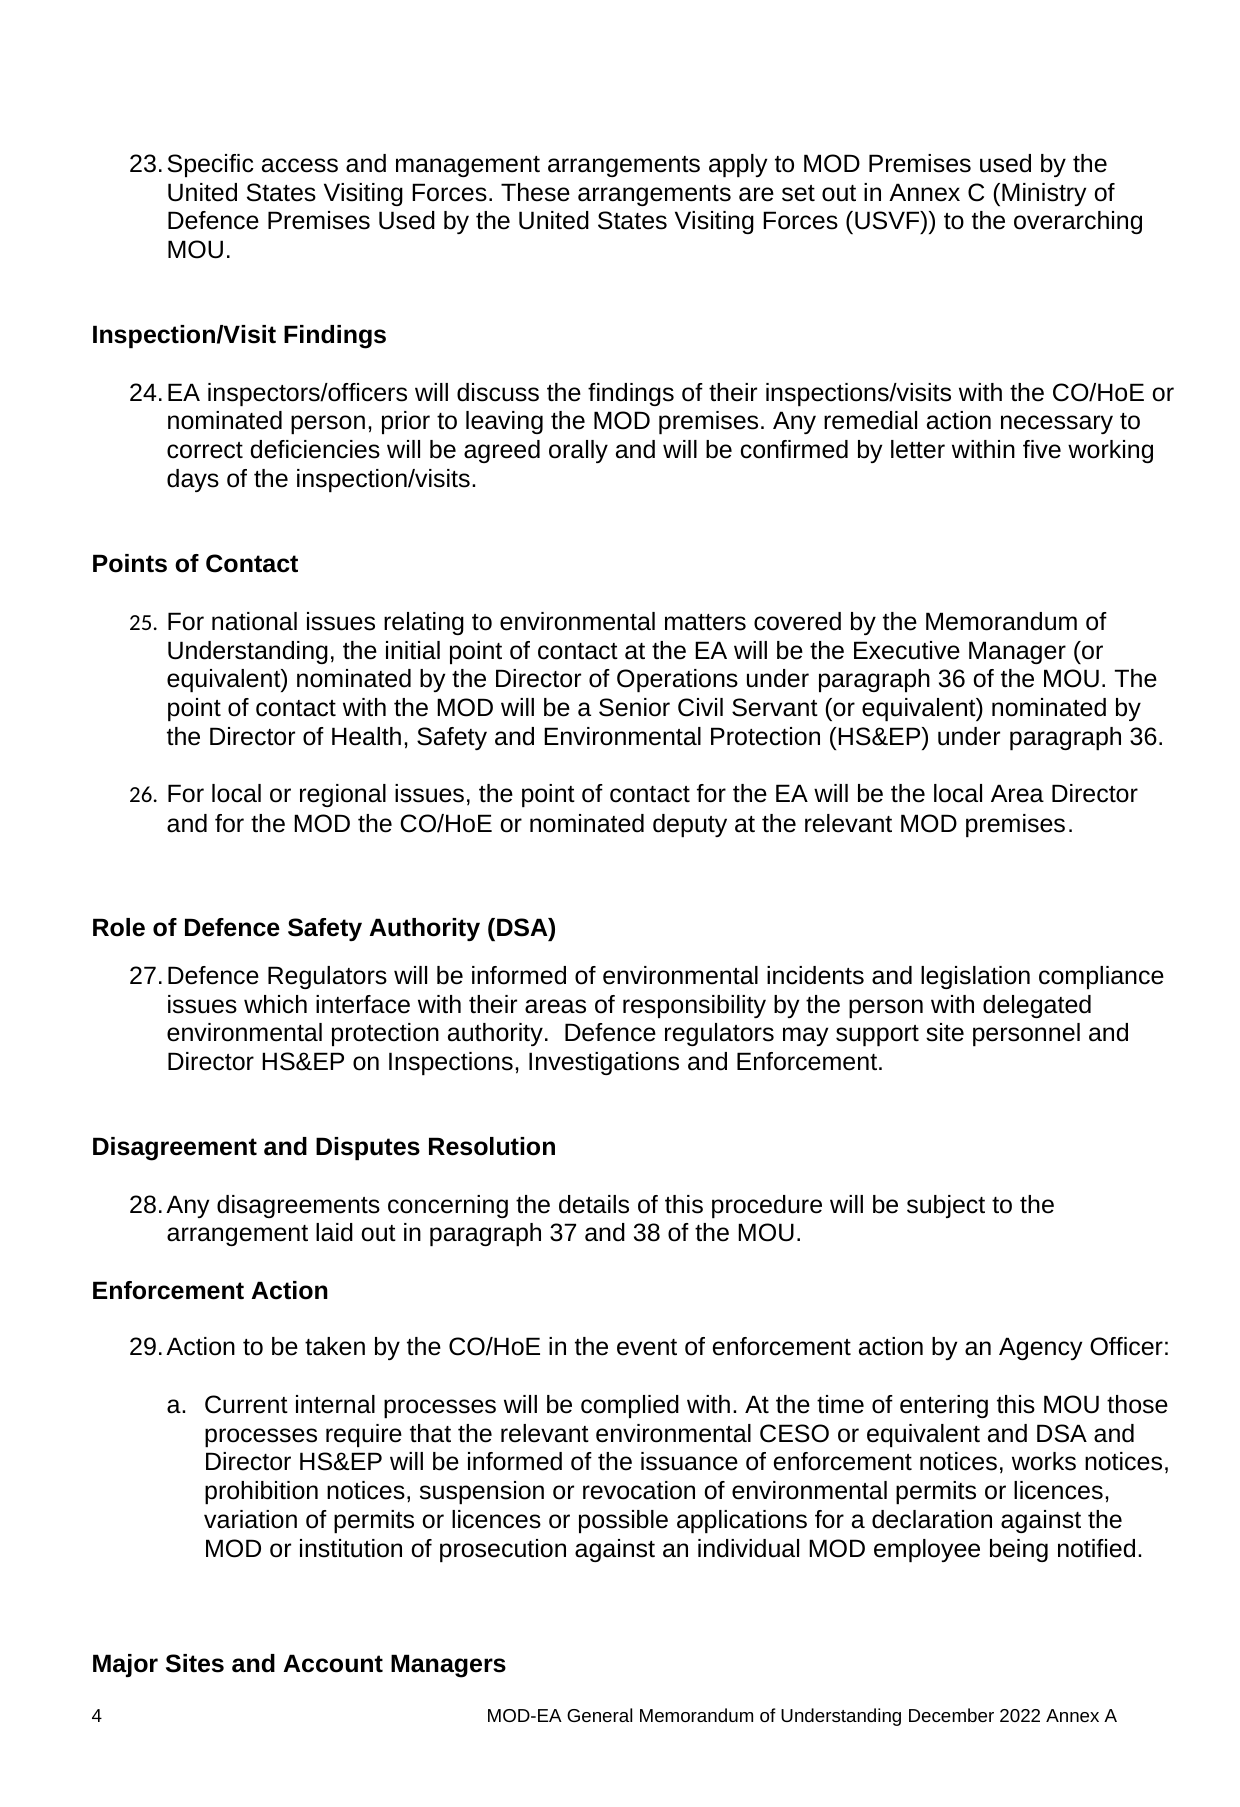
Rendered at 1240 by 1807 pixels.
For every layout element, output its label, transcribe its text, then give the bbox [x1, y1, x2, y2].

text Inspection/Visit Findings [91, 320, 1177, 349]
list EA inspectors/officers will discuss the findings of their inspections/visits with the CO/HoE or nominated person, prior to leaving the MOD premises. Any remedial action necessary to correct deficiencies will be agreed orally and will be confirmed by letter within five working days of the inspection/visits. [129, 378, 1177, 493]
list Action to be taken by the CO/HoE in the event of enforcement action by an Agency Officer: [129, 1332, 1177, 1361]
list Specific access and management arrangements apply to MOD Premises used by the United States Visiting Forces. These arrangements are set out in Annex C (Ministry of Defence Premises Used by the United States Visiting Forces (USVF)) to the overarching MOU. [129, 149, 1177, 264]
text Disagreement and Disputes Resolution [91, 1132, 1177, 1161]
text Role of Defence Safety Authority (DSA) [91, 913, 1177, 942]
list Defence Regulators will be informed of environmental incidents and legislation compliance issues which interface with their areas of responsibility by the person with delegated environmental protection authority. Defence regulators may support site personnel and Director HS&EP on Inspections, Investigations and Enforcement. [129, 961, 1177, 1076]
list For national issues relating to environmental matters covered by the Memorandum of Understanding, the initial point of contact at the EA will be the Executive Manager (or equivalent) nominated by the Director of Operations under paragraph 36 of the MOU. The point of contact with the MOD will be a Senior Civil Servant (or equivalent) nominated by the Director of Health, Safety and Environmental Protection (HS&EP) under paragraph 36. [129, 606, 1177, 751]
list Any disagreements concerning the details of this procedure will be subject to the arrangement laid out in paragraph 37 and 38 of the MOU. [129, 1190, 1177, 1247]
text Major Sites and Account Managers [91, 1648, 1177, 1677]
list Current internal processes will be complied with. At the time of entering this MOU those processes require that the relevant environmental CESO or equivalent and DSA and Director HS&EP will be informed of the issuance of enforcement notices, works notices, prohibition notices, suspension or revocation of environmental permits or licences, variation of permits or licences or possible applications for a declaration against the MOD or institution of prosecution against an individual MOD employee being notified. [166, 1390, 1177, 1562]
text Enforcement Action [91, 1276, 1177, 1305]
list For local or regional issues, the point of contact for the EA will be the local Area Director and for the MOD the CO/HoE or nominated deputy at the relevant MOD premises. [129, 779, 1177, 837]
text Points of Contact [91, 549, 1177, 578]
